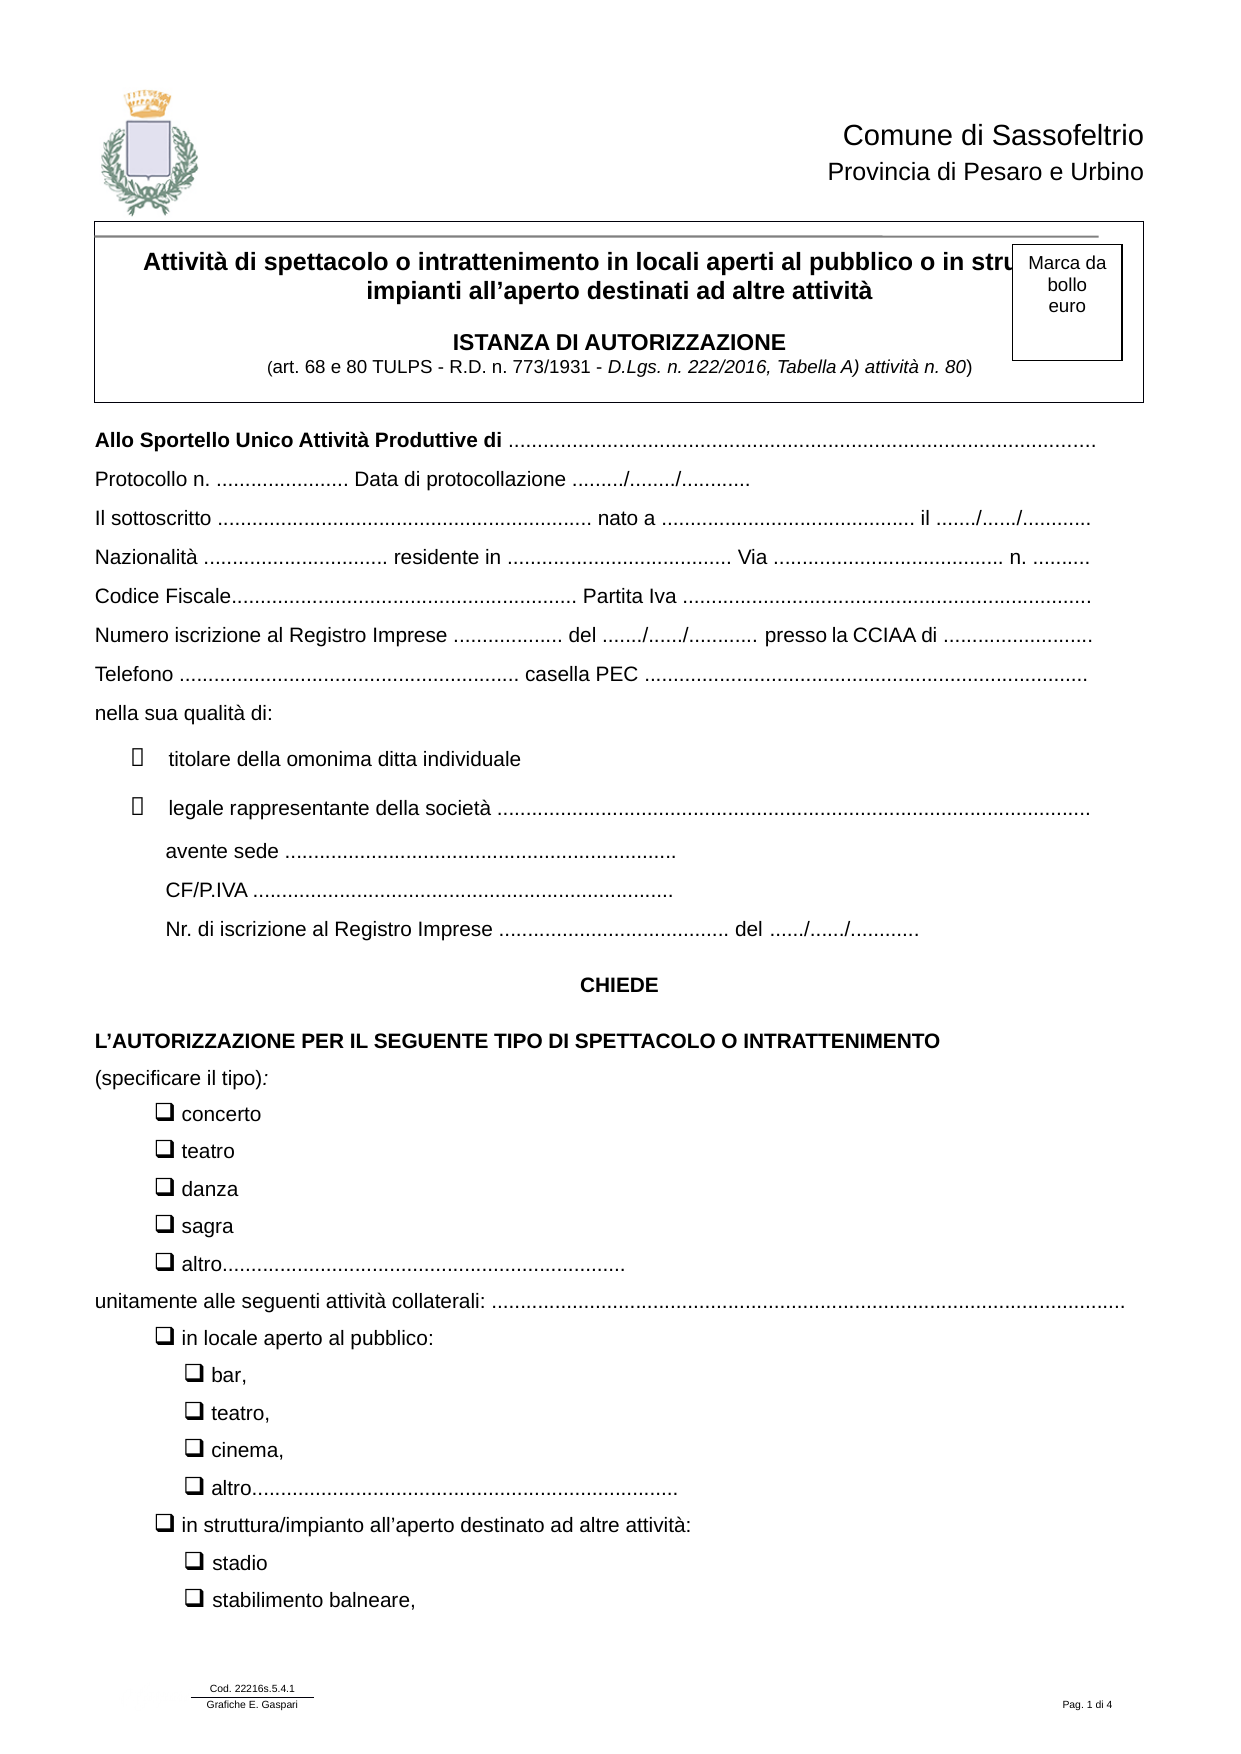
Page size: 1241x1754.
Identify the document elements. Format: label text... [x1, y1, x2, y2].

text Telefono ........................................................... casella PEC ............................................................................. [94, 661, 1144, 685]
text  teatro [153, 1139, 1144, 1164]
text Provincia di Pesaro e Urbino [200, 157, 1144, 185]
text (specificare il tipo): [94, 1065, 1144, 1089]
text Il sottoscritto ................................................................. nato a ............................................ il ......./....../............ [94, 506, 1144, 530]
text  legale rappresentante della società ....................................................................................................... [130, 789, 1144, 823]
text Numero iscrizione al Registro Imprese ................... del ......./....../............ presso la CCIAA di .......................... [94, 623, 1144, 647]
text  in locale aperto al pubblico: [153, 1326, 1144, 1351]
picture [98, 87, 200, 219]
text nella sua qualità di: [94, 700, 1144, 724]
text Nr. di iscrizione al Registro Imprese ........................................ del ....../....../............ [165, 917, 1144, 941]
text  concerto [153, 1102, 1144, 1127]
text Protocollo n. ....................... Data di protocollazione ........./......../............ [94, 467, 1144, 491]
text  sagra [153, 1214, 1144, 1239]
text  titolare della omonima ditta individuale [130, 739, 1144, 773]
text  teatro, [183, 1401, 1144, 1426]
text  stadio [183, 1551, 1144, 1576]
text  stabilimento balneare, [183, 1588, 1144, 1613]
text CHIEDE [94, 973, 1144, 997]
text  altro...................................................................... [153, 1252, 1144, 1277]
text Nazionalità ................................ residente in ....................................... Via ........................................ n. .......... [94, 545, 1144, 569]
text Codice Fiscale............................................................ Partita Iva ....................................................................... [94, 584, 1144, 608]
text CF/P.IVA ......................................................................... [165, 878, 1144, 902]
text avente sede .................................................................... [165, 839, 1144, 863]
text Allo Sportello Unico Attività Produttive di [94, 428, 1144, 452]
text  danza [153, 1177, 1144, 1202]
text L’AUTORIZZAZIONE PER IL SEGUENTE TIPO DI SPETTACOLO O INTRATTENIMENTO [94, 1029, 1144, 1053]
text  in struttura/impianto all’aperto destinato ad altre attività: [153, 1513, 1144, 1538]
text  cinema, [183, 1438, 1144, 1463]
text  altro.......................................................................... [183, 1476, 1144, 1501]
table_header Attività di spettacolo o intrattenimento in locali aperti al pubblico o in strutture e impianti all’aperto destinati ad altre attività ISTANZA DI AUTORIZZAZIONE (art. 68 e 80 TULPS - R.D. n. 773/1931 - D.Lgs. n. 222/2016, Tabella A) attività n. 80) [95, 222, 1143, 402]
text  bar, [183, 1363, 1144, 1388]
text Comune di Sassofeltrio [200, 118, 1144, 152]
text unitamente alle seguenti attività collaterali: .............................................................................................................. [94, 1289, 1144, 1313]
